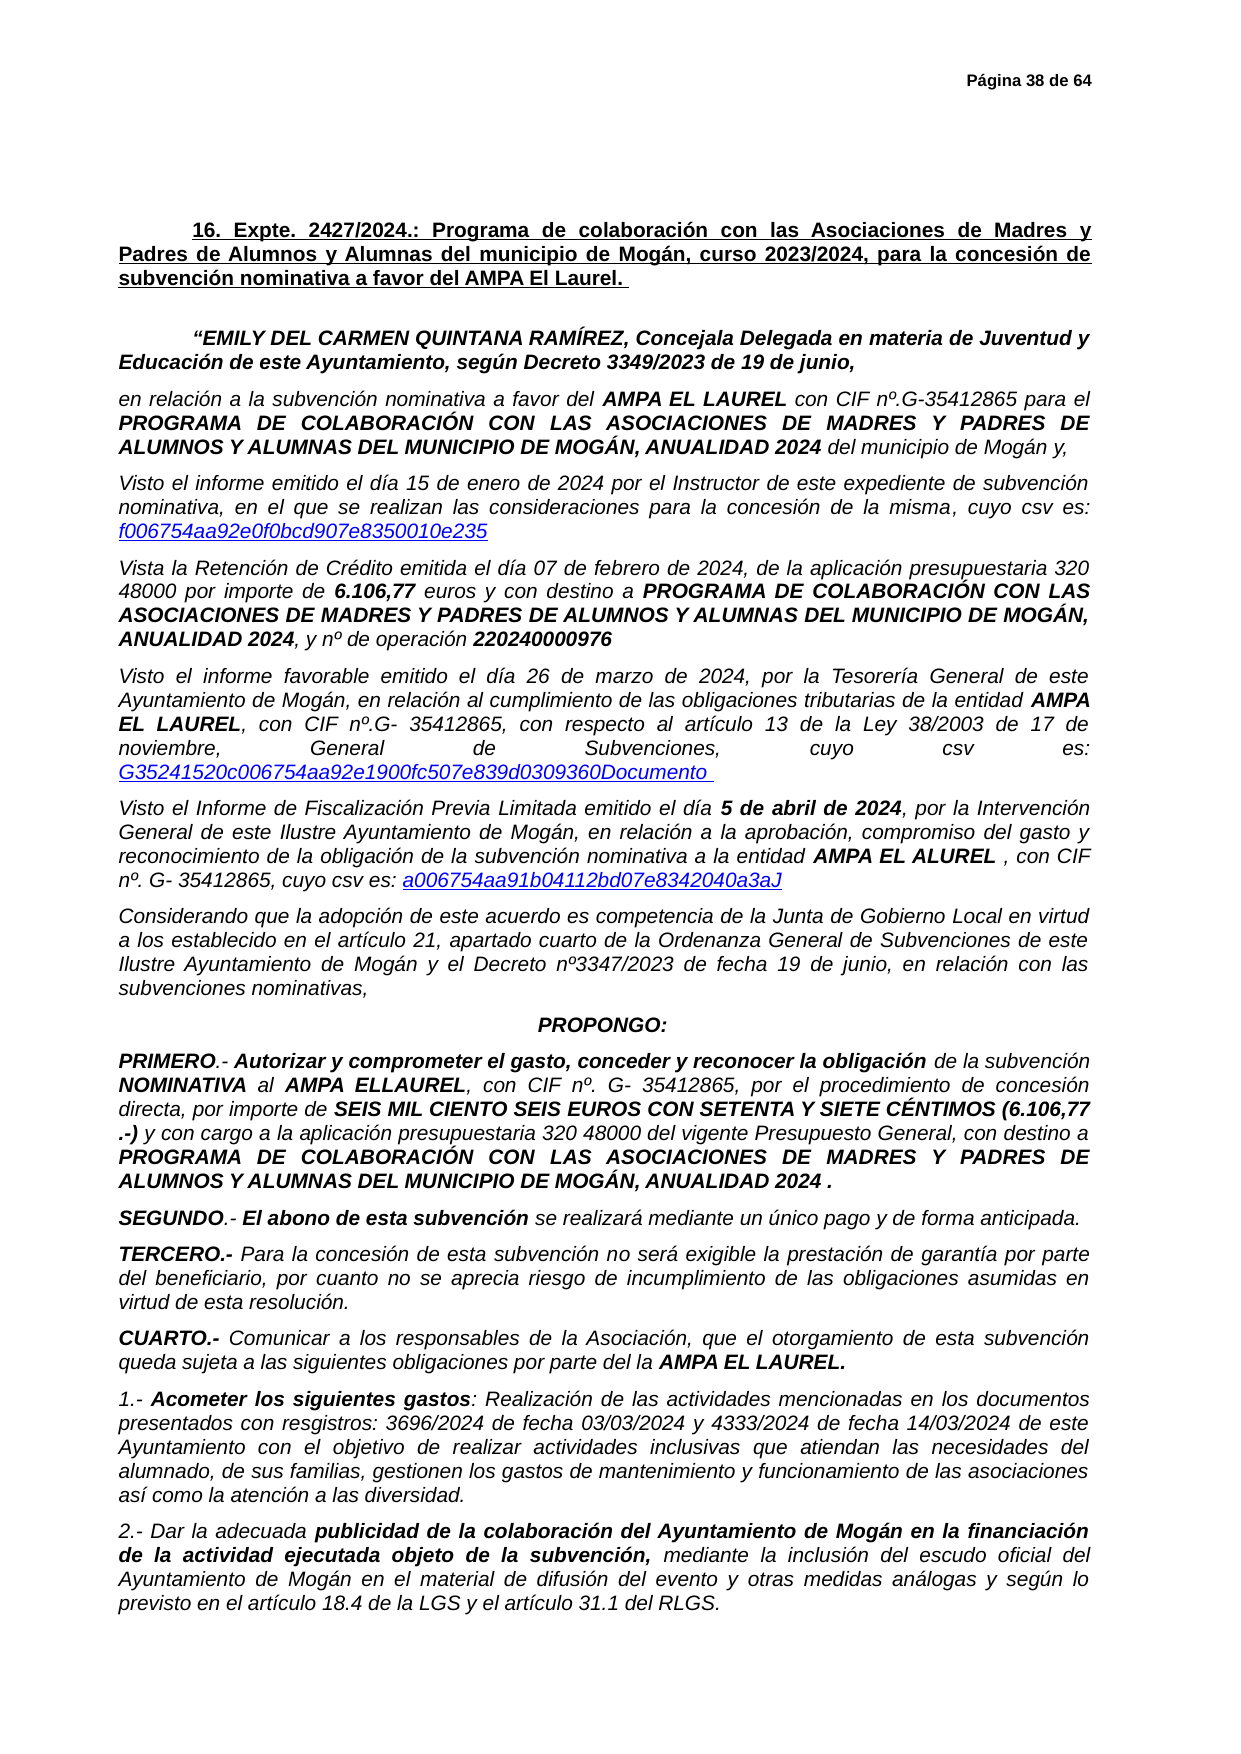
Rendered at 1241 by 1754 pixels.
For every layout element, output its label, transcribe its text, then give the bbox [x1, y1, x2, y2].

text PROPONGO: [118, 1013, 1092, 1037]
text 1.- Acometer los siguientes gastos: Realización de las actividades mencionadas en los documentos presentados con resgistros: 3696/2024 de fecha 03/03/2024 y 4333/2024 de fecha 14/03/2024 de este Ayuntamiento con el objetivo de realizar actividades inclusivas que atiendan las necesidades del alumnado, de sus familias, gestionen los gastos de mantenimiento y funcionamiento de las asociaciones así como la atención a las diversidad. [118, 1387, 1092, 1506]
text Visto el informe favorable emitido el día 26 de marzo de 2024, por la Tesorería General de este Ayuntamiento de Mogán, en relación al cumplimiento de las obligaciones tributarias de la entidad AMPA EL LAUREL, con CIF nº.G- 35412865, con respecto al artículo 13 de la Ley 38/2003 de 17 de noviembre, General de Subvenciones, cuyo csv es: G35241520c006754aa92e1900fc507e839d0309360Documento [118, 664, 1092, 783]
text PRIMERO.- Autorizar y comprometer el gasto, conceder y reconocer la obligación de la subvención NOMINATIVA al AMPA ELLAUREL, con CIF nº. G- 35412865, por el procedimiento de concesión directa, por importe de SEIS MIL CIENTO SEIS EUROS CON SETENTA Y SIETE CÉNTIMOS (6.106,77 .-) y con cargo a la aplicación presupuestaria 320 48000 del vigente Presupuesto General, con destino a PROGRAMA DE COLABORACIÓN CON LAS ASOCIACIONES DE MADRES Y PADRES DE ALUMNOS Y ALUMNAS DEL MUNICIPIO DE MOGÁN, ANUALIDAD 2024 . [118, 1049, 1092, 1193]
text Vista la Retención de Crédito emitida el día 07 de febrero de 2024, de la aplicación presupuestaria 320 48000 por importe de 6.106,77 euros y con destino a PROGRAMA DE COLABORACIÓN CON LAS ASOCIACIONES DE MADRES Y PADRES DE ALUMNOS Y ALUMNAS DEL MUNICIPIO DE MOGÁN, ANUALIDAD 2024, y nº de operación 220240000976 [118, 555, 1092, 651]
text TERCERO.- Para la concesión de esta subvención no será exigible la prestación de garantía por parte del beneficiario, por cuanto no se aprecia riesgo de incumplimiento de las obligaciones asumidas en virtud de esta resolución. [118, 1242, 1092, 1314]
text Considerando que la adopción de este acuerdo es competencia de la Junta de Gobierno Local en virtud a los establecido en el artículo 21, apartado cuarto de la Ordenanza General de Subvenciones de este Ilustre Ayuntamiento de Mogán y el Decreto nº3347/2023 de fecha 19 de junio, en relación con las subvenciones nominativas, [118, 904, 1092, 1000]
text “EMILY DEL CARMEN QUINTANA RAMÍREZ, Concejala Delegada en materia de Juventud y Educación de este Ayuntamiento, según Decreto 3349/2023 de 19 de junio, [118, 326, 1092, 374]
text en relación a la subvención nominativa a favor del AMPA EL LAUREL con CIF nº.G-35412865 para el PROGRAMA DE COLABORACIÓN CON LAS ASOCIACIONES DE MADRES Y PADRES DE ALUMNOS Y ALUMNAS DEL MUNICIPIO DE MOGÁN, ANUALIDAD 2024 del municipio de Mogán y, [118, 387, 1092, 458]
text Visto el Informe de Fiscalización Previa Limitada emitido el día 5 de abril de 2024, por la Intervención General de este Ilustre Ayuntamiento de Mogán, en relación a la aprobación, compromiso del gasto y reconocimiento de la obligación de la subvención nominativa a la entidad AMPA EL ALUREL , con CIF nº. G- 35412865, cuyo csv es: a006754aa91b04112bd07e8342040a3aJ [118, 796, 1092, 892]
text CUARTO.- Comunicar a los responsables de la Asociación, que el otorgamiento de esta subvención queda sujeta a las siguientes obligaciones por parte del la AMPA EL LAUREL. [118, 1326, 1092, 1374]
text 16. Expte. 2427/2024.: Programa de colaboración con las Asociaciones de Madres y Padres de Alumnos y Alumnas del municipio de Mogán, curso 2023/2024, para la concesión de [118, 218, 1092, 263]
text subvención nominativa a favor del AMPA El Laurel. [118, 264, 1092, 290]
text Visto el informe emitido el día 15 de enero de 2024 por el Instructor de este expediente de subvención nominativa, en el que se realizan las consideraciones para la concesión de la misma, cuyo csv es: f006754aa92e0f0bcd907e8350010e235 [118, 471, 1092, 543]
text 2.- Dar la adecuada publicidad de la colaboración del Ayuntamiento de Mogán en la financiación de la actividad ejecutada objeto de la subvención, mediante la inclusión del escudo oficial del Ayuntamiento de Mogán en el material de difusión del evento y otras medidas análogas y según lo previsto en el artículo 18.4 de la LGS y el artículo 31.1 del RLGS. [118, 1519, 1092, 1615]
text SEGUNDO.- El abono de esta subvención se realizará mediante un único pago y de forma anticipada. [118, 1205, 1092, 1229]
